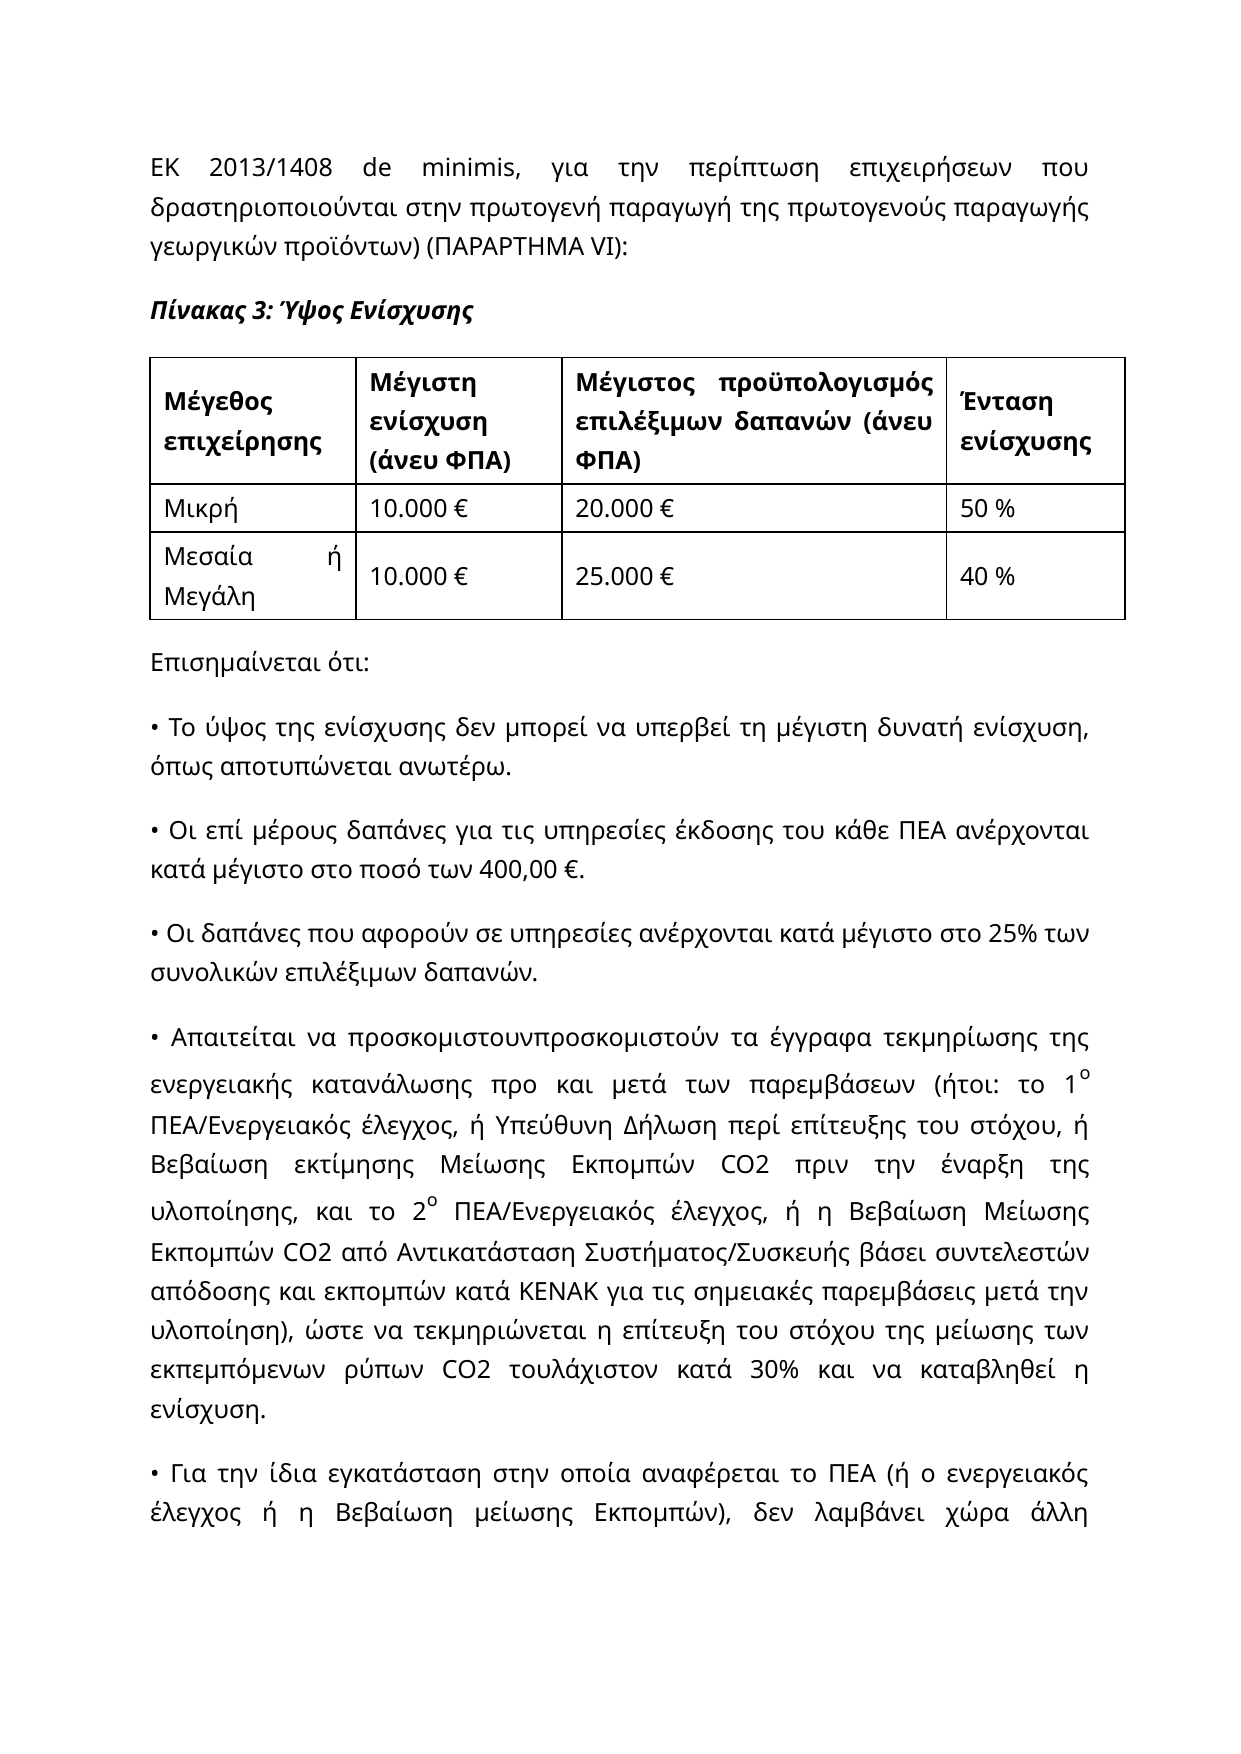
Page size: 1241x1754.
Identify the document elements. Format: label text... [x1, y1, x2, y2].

table_cell Μικρή [151, 485, 355, 531]
table_cell 20.000 € [563, 485, 946, 531]
table_header Μέγιστος προϋπολογισμός επιλέξιμων δαπανών (άνευ ΦΠΑ) [563, 358, 946, 483]
table_header Μέγιστη ενίσχυση (άνευ ΦΠΑ) [357, 358, 561, 483]
text Πίνακας 3: Ύψος Ενίσχυσης [150, 292, 1090, 327]
text • Απαιτείται να προσκομιστουνπροσκομιστούν τα έγγραφα τεκμηρίωσης της ενεργειακής κατανάλωσης προ και μετά των παρεμβάσεων (ήτοι: το 1ο ΠΕΑ/Ενεργειακός έλεγχος, ή Υπεύθυνη Δήλωση περί επίτευξης του στόχου, ή Βεβαίωση εκτίμησης Μείωσης Εκπομπών CO2 πριν την έναρξη της υλοποίησης, και το 2ο ΠΕΑ/Ενεργειακός έλεγχος, ή η Βεβαίωση Μείωσης Εκπομπών CO2 από Αντικατάσταση Συστήματος/Συσκευής βάσει συντελεστών απόδοσης και εκπομπών κατά ΚΕΝΑΚ για τις σημειακές παρεμβάσεις μετά την υλοποίηση), ώστε να τεκμηριώνεται η επίτευξη του στόχου της μείωσης των εκπεμπόμενων ρύπων CO2 τουλάχιστον κατά 30% και να καταβληθεί η ενίσχυση. [150, 1019, 1090, 1425]
text • Το ύψος της ενίσχυσης δεν μπορεί να υπερβεί τη μέγιστη δυνατή ενίσχυση, όπως αποτυπώνεται ανωτέρω. [150, 709, 1090, 782]
text ΕΚ 2013/1408 de minimis, για την περίπτωση επιχειρήσεων που δραστηριοποιούνται στην πρωτογενή παραγωγή της πρωτογενούς παραγωγής γεωργικών προϊόντων) (ΠΑΡΑΡΤΗΜΑ VI): [150, 150, 1090, 262]
text • Οι δαπάνες που αφορούν σε υπηρεσίες ανέρχονται κατά μέγιστο στο 25% των συνολικών επιλέξιμων δαπανών. [150, 916, 1090, 989]
text • Για την ίδια εγκατάσταση στην οποία αναφέρεται το ΠΕΑ (ή ο ενεργειακός έλεγχος ή η Βεβαίωση μείωσης Εκπομπών), δεν λαμβάνει χώρα άλλη [150, 1456, 1090, 1529]
table_cell Μεσαία ή Μεγάλη [151, 533, 355, 618]
table_cell 25.000 € [563, 533, 946, 618]
text • Οι επί μέρους δαπάνες για τις υπηρεσίες έκδοσης του κάθε ΠΕΑ ανέρχονται κατά μέγιστο στο ποσό των 400,00 €. [150, 813, 1090, 886]
table_header Μέγεθος επιχείρησης [151, 358, 355, 483]
table_cell 10.000 € [357, 485, 561, 531]
table_cell 50 % [947, 485, 1124, 531]
table_cell 40 % [947, 533, 1124, 618]
text Επισημαίνεται ότι: [150, 645, 1090, 679]
table_header Ένταση ενίσχυσης [947, 358, 1124, 483]
table_cell 10.000 € [357, 533, 561, 618]
